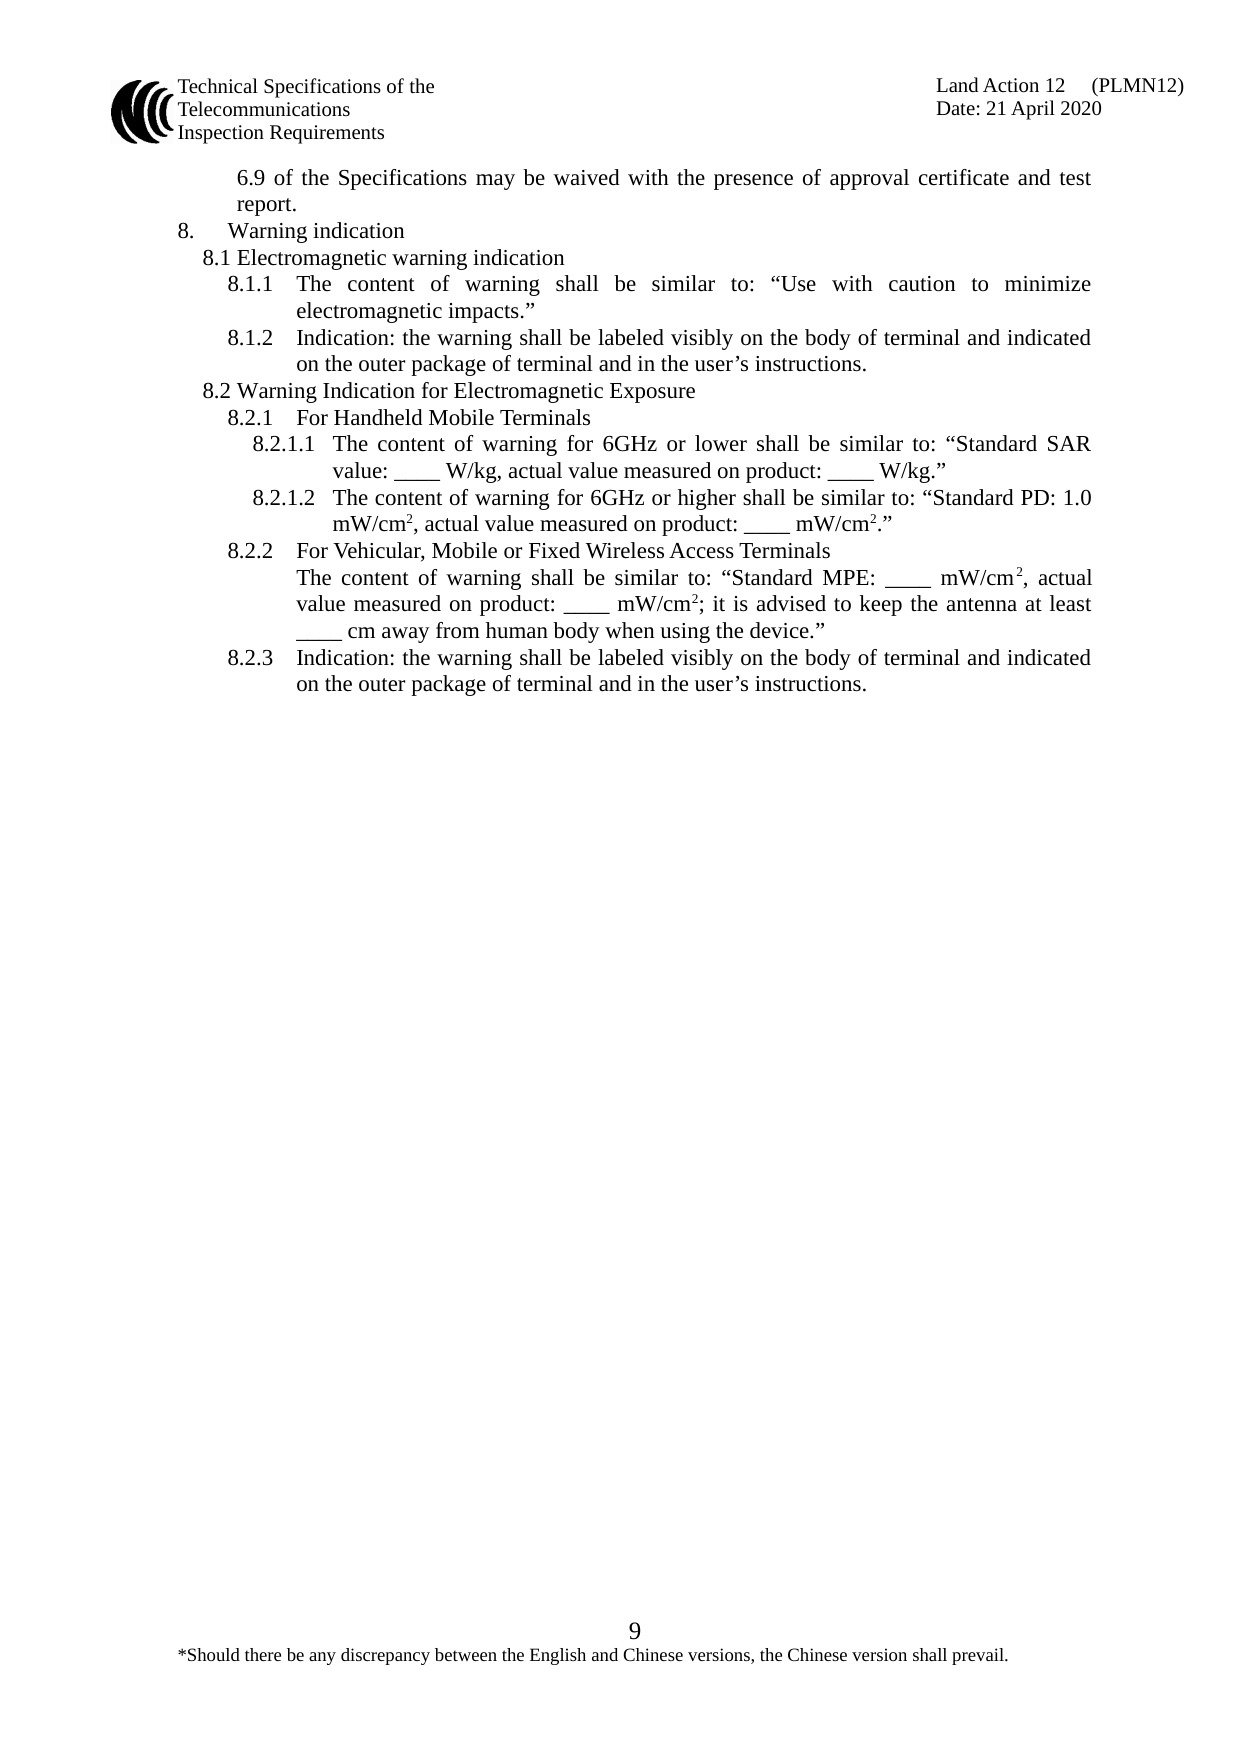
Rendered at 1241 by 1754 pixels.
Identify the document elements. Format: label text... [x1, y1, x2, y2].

text 8.2.1.1 The content of warning for 6GHz or lower shall be similar to: “Standard SAR value: ____ W/kg, actual value measured on product: ____ W/kg.” [252, 431, 1092, 483]
text 8.2.2 For Vehicular, Mobile or Fixed Wireless Access Terminals [227, 538, 1092, 563]
subtitle 6.9 of the Specifications may be waived with the presence of approval certificate and test report. [202, 164, 1092, 217]
text 8.2.3 Indication: the warning shall be labeled visibly on the body of terminal and indicated on the outer package of terminal and in the user’s instructions. [227, 644, 1092, 697]
text 8.2.1.2 The content of warning for 6GHz or higher shall be similar to: “Standard PD: 1.0 mW/cm2, actual value measured on product: ____ mW/cm2.” [252, 484, 1092, 537]
subtitle 8.1 Electromagnetic warning indication [202, 244, 1092, 270]
text The content of warning shall be similar to: “Standard MPE: ____ mW/cm2, actual value measured on product: ____ mW/cm2; it is advised to keep the antenna at least ____ cm away from human body when using the device.” [296, 564, 1092, 643]
subtitle 8.2 Warning Indication for Electromagnetic Exposure [202, 378, 1092, 403]
text 8.1.2 Indication: the warning shall be labeled visibly on the body of terminal and indicated on the outer package of terminal and in the user’s instructions. [227, 324, 1092, 377]
text 8. Warning indication [177, 218, 1092, 243]
text 8.2.1 For Handheld Mobile Terminals [227, 404, 1092, 430]
text 8.1.1 The content of warning shall be similar to: “Use with caution to minimize electromagnetic impacts.” [227, 271, 1092, 323]
